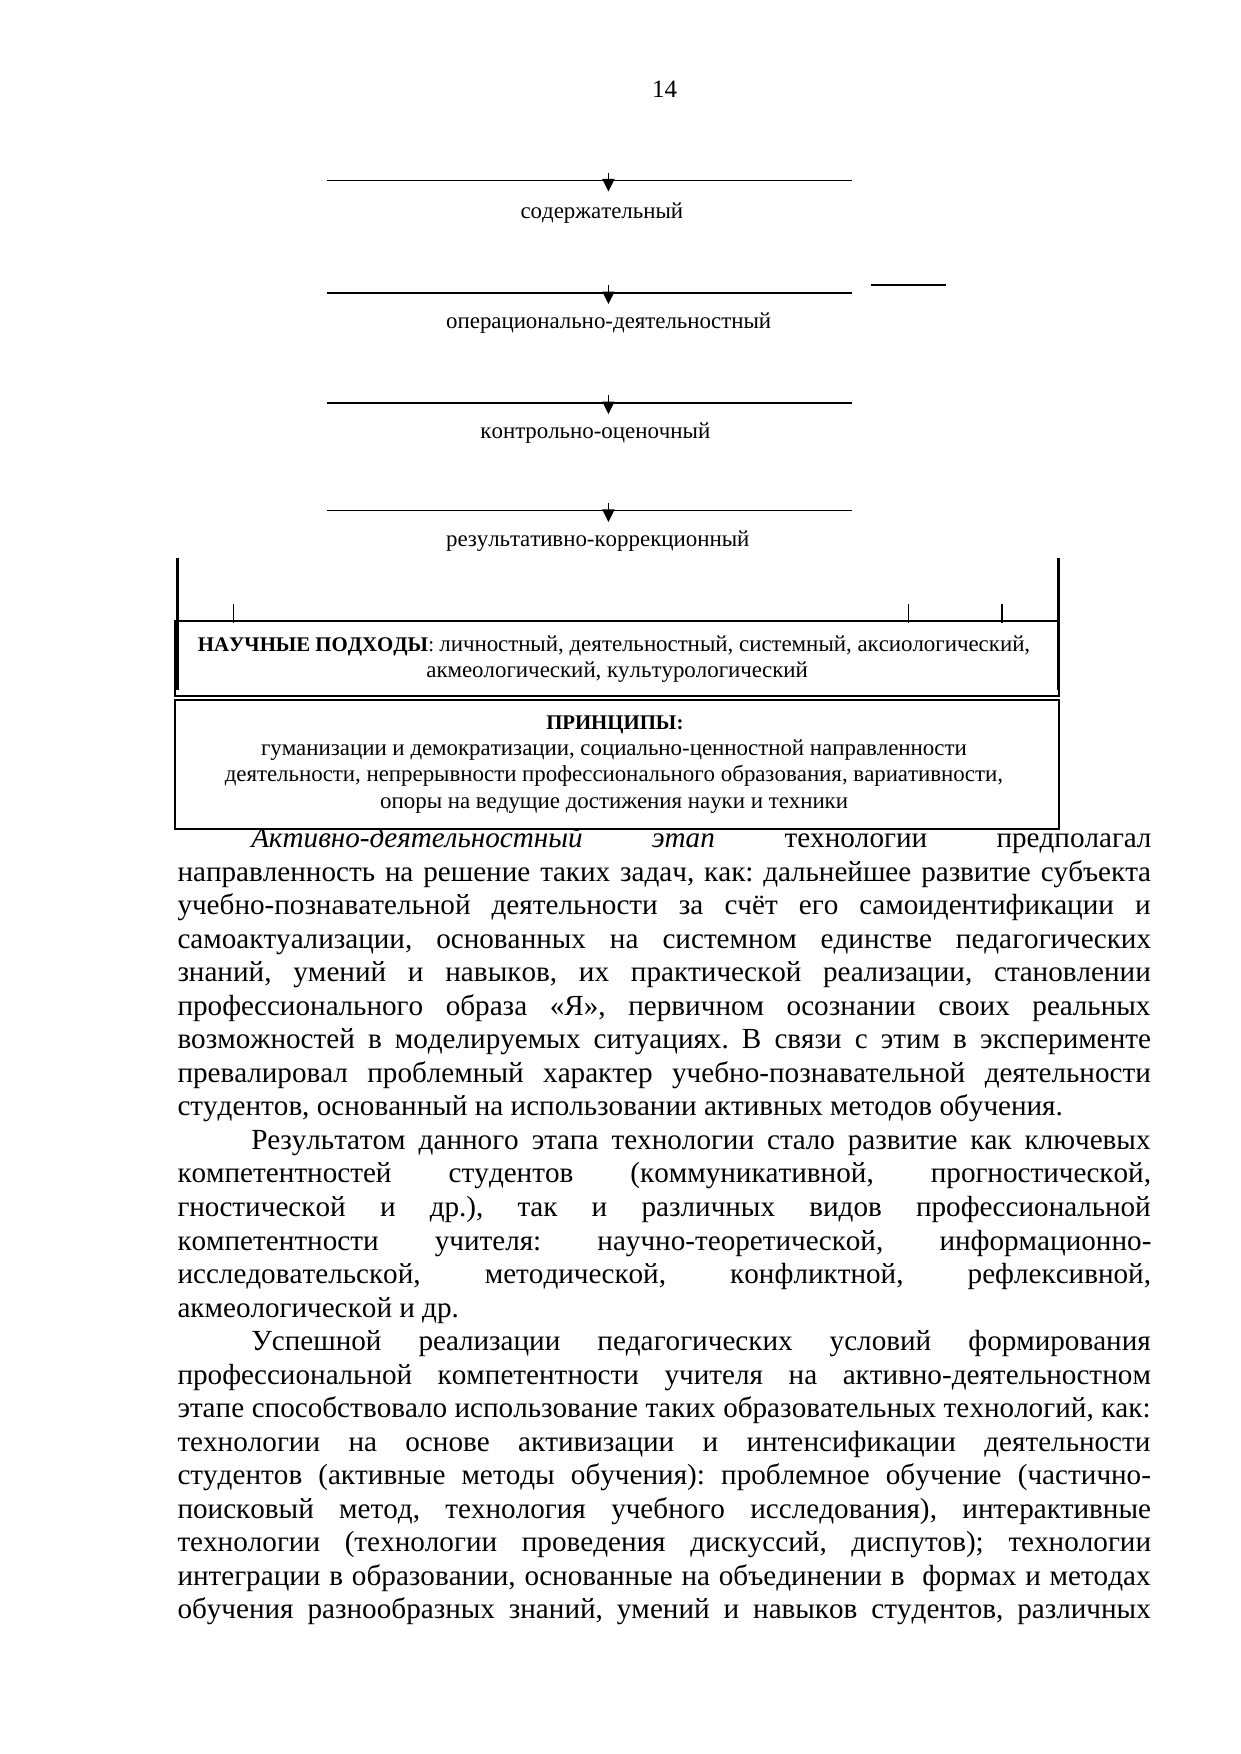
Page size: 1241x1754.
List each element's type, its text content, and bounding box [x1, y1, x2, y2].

text НАУЧНЫЕ ПОДХОДЫ: личностный, деятельностный, системный, аксиологический, [192, 630, 1042, 657]
text содержательный [177, 197, 1152, 223]
text операционально-деятельностный [177, 307, 1152, 334]
text Успешной реализации педагогических условий формирования профессиональной компетентности учителя на активно-деятельностном этапе способствовало использование таких образовательных технологий, как: технологии на основе активизации и интенсификации деятельности студентов (активные методы обучения): проблемное обучение (частично-поисковый метод, технология учебного исследования), интерактивные технологии (технологии проведения дискуссий, диспутов); технологии интеграции в образовании, основанные на объединении в формах и методах обучения разнообразных знаний, умений и навыков студентов, различных [177, 1323, 1152, 1625]
text деятельности, непрерывности профессионального образования, вариативности, [192, 760, 1042, 787]
text достижения науки и техники [192, 813, 1042, 819]
text Активно-деятельностный этап технологии предполагал направленность на решение таких задач, как: дальнейшее развитие субъекта учебно-познавательной деятельности за счёт его самоидентификации и самоактуализации, основанных на системном единстве педагогических знаний, умений и навыков, их практической реализации, становлении профессионального образа «Я», первичном осознании своих реальных возможностей в моделируемых ситуациях. В связи с этим в эксперименте превалировал проблемный характер учебно-познавательной деятельности студентов, основанный на использовании активных методов обучения. [177, 820, 1152, 1122]
text акмеологический, культурологический [192, 657, 1042, 683]
text Результатом данного этапа технологии стало развитие как ключевых компетентностей студентов (коммуникативной, прогностической, гностической и др.), так и различных видов профессиональной компетентности учителя: научно-теоретической, информационно-исследовательской, методической, конфликтной, рефлексивной, акмеологической и др. [177, 1122, 1152, 1323]
text ПРИНЦИПЫ: [192, 710, 1042, 734]
text опоры на ведущие достижения науки и техники [192, 787, 1042, 813]
text контрольно-оценочный [177, 418, 1152, 444]
text гуманизации и демократизации, социально-ценностной направленности [192, 734, 1042, 760]
text результативно-коррекционный [177, 525, 1152, 552]
